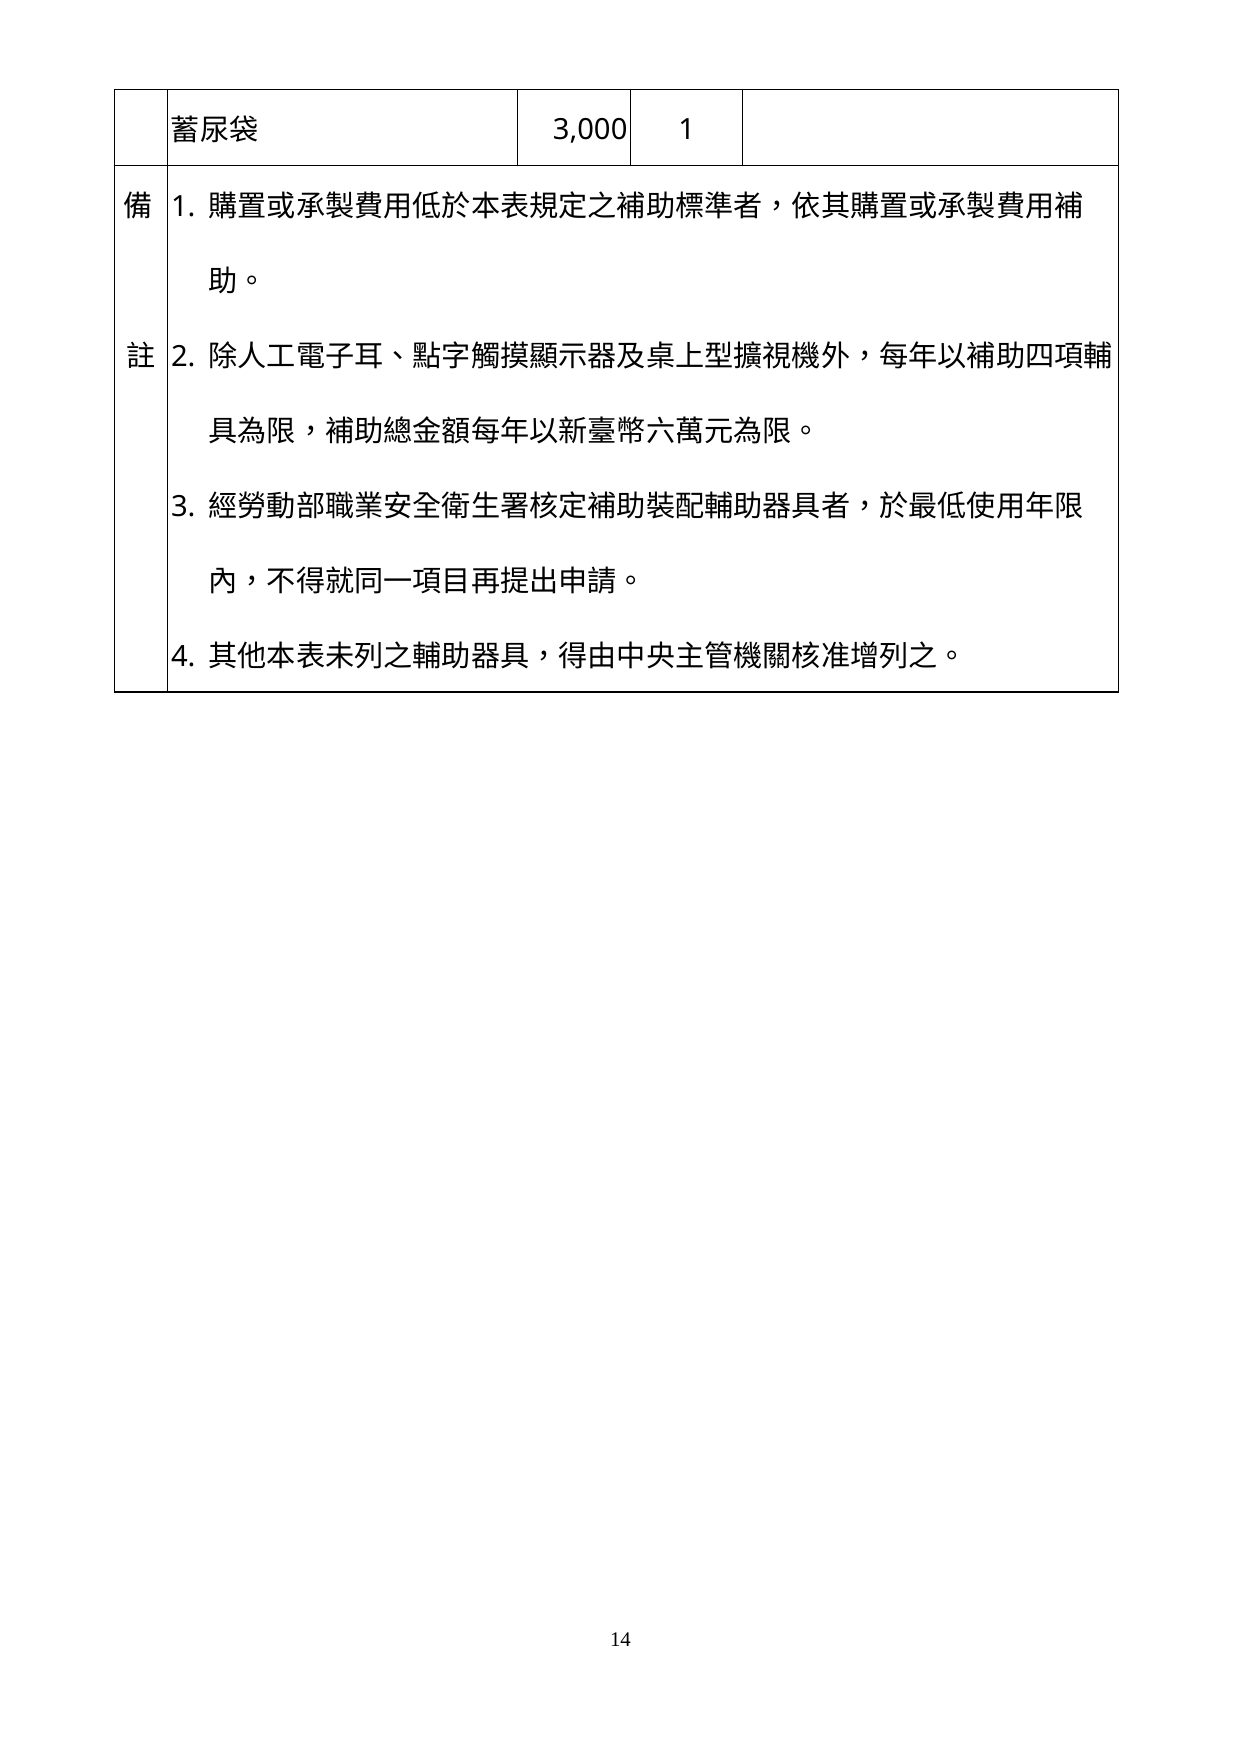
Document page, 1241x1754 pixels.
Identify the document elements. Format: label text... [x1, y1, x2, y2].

table_cell 3,000 [518, 90, 630, 165]
table_cell [115, 90, 167, 165]
table_cell 1 [631, 90, 742, 165]
table_cell 備 註 [115, 166, 167, 691]
table_cell [743, 90, 1118, 165]
table_cell 蓄尿袋 [168, 90, 517, 165]
table_cell 購置或承製費用低於本表規定之補助標準者，依其購置或承製費用補助。 除人工電子耳、點字觸摸顯示器及桌上型擴視機外，每年以補助四項輔具為限，補助總金額每年以新臺幣六萬元為限。 經勞動部職業安全衛生署核定補助裝配輔助器具者，於最低使用年限內，不得就同一項目再提出申請。 其他本表未列之輔助器具，得由中央主管機關核准增列之。 [168, 166, 1118, 691]
